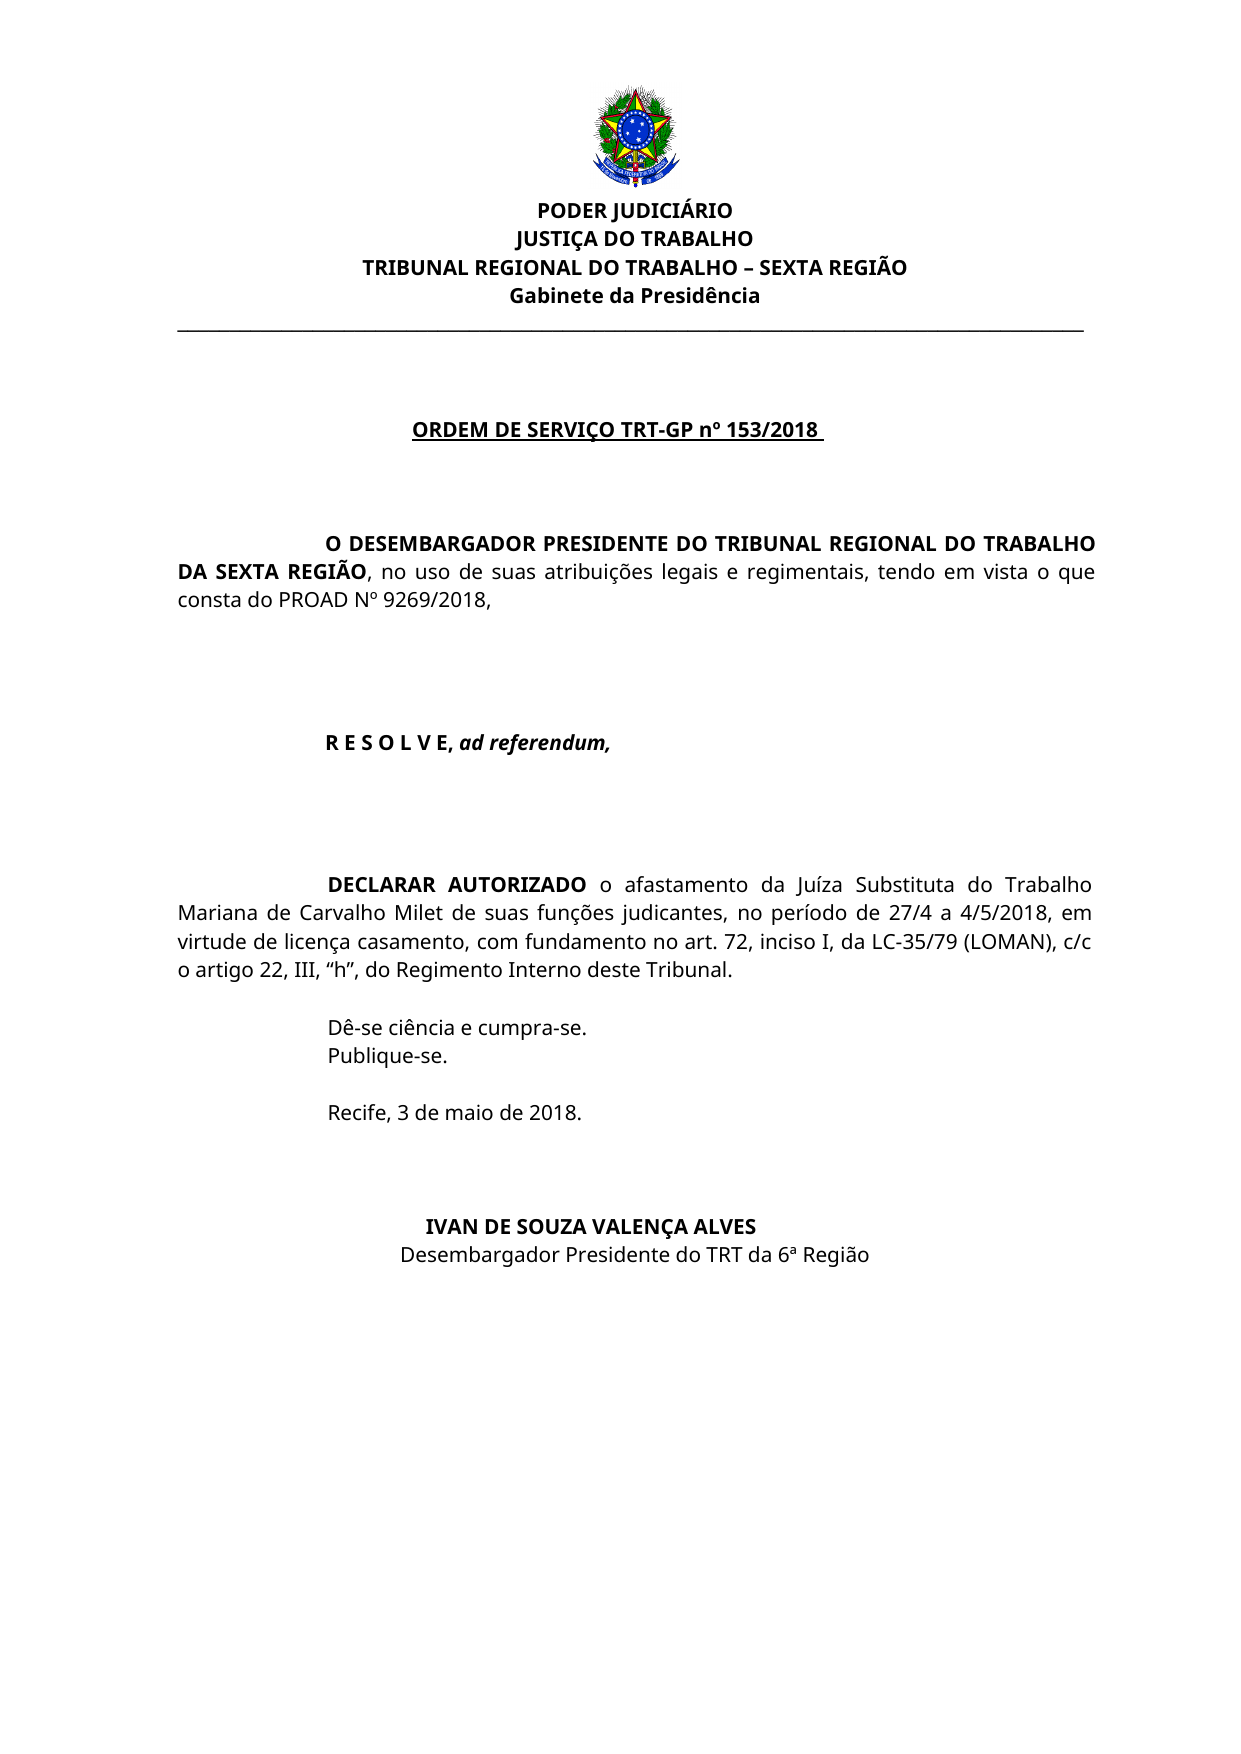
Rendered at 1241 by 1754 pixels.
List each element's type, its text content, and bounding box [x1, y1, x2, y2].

text IVAN DE SOUZA VALENÇA ALVES [177, 1212, 1092, 1240]
picture [588, 82, 682, 189]
text DECLARAR AUTORIZADO o afastamento da Juíza Substituta do Trabalho Mariana de Carvalho Milet de suas funções judicantes, no período de 27/4 a 4/5/2018, em virtude de licença casamento, com fundamento no art. 72, inciso I, da LC-35/79 (LOMAN), c/c o artigo 22, III, “h”, do Regimento Interno deste Tribunal. [177, 870, 1092, 984]
text Dê-se ciência e cumpra-se. [177, 1013, 1096, 1041]
text Publique-se. [177, 1041, 1092, 1070]
text O DESEMBARGADOR PRESIDENTE DO TRIBUNAL REGIONAL DO TRABALHO DA SEXTA REGIÃO, no uso de suas atribuições legais e regimentais, tendo em vista o que consta do PROAD Nº 9269/2018, [177, 529, 1097, 614]
text ORDEM DE SERVIÇO TRT-GP nº 153/2018 [177, 415, 1058, 443]
text R E S O L V E, ad referendum, [177, 728, 1097, 756]
text Recife, 3 de maio de 2018. [325, 1098, 1097, 1127]
text Desembargador Presidente do TRT da 6ª Região [177, 1240, 1092, 1269]
